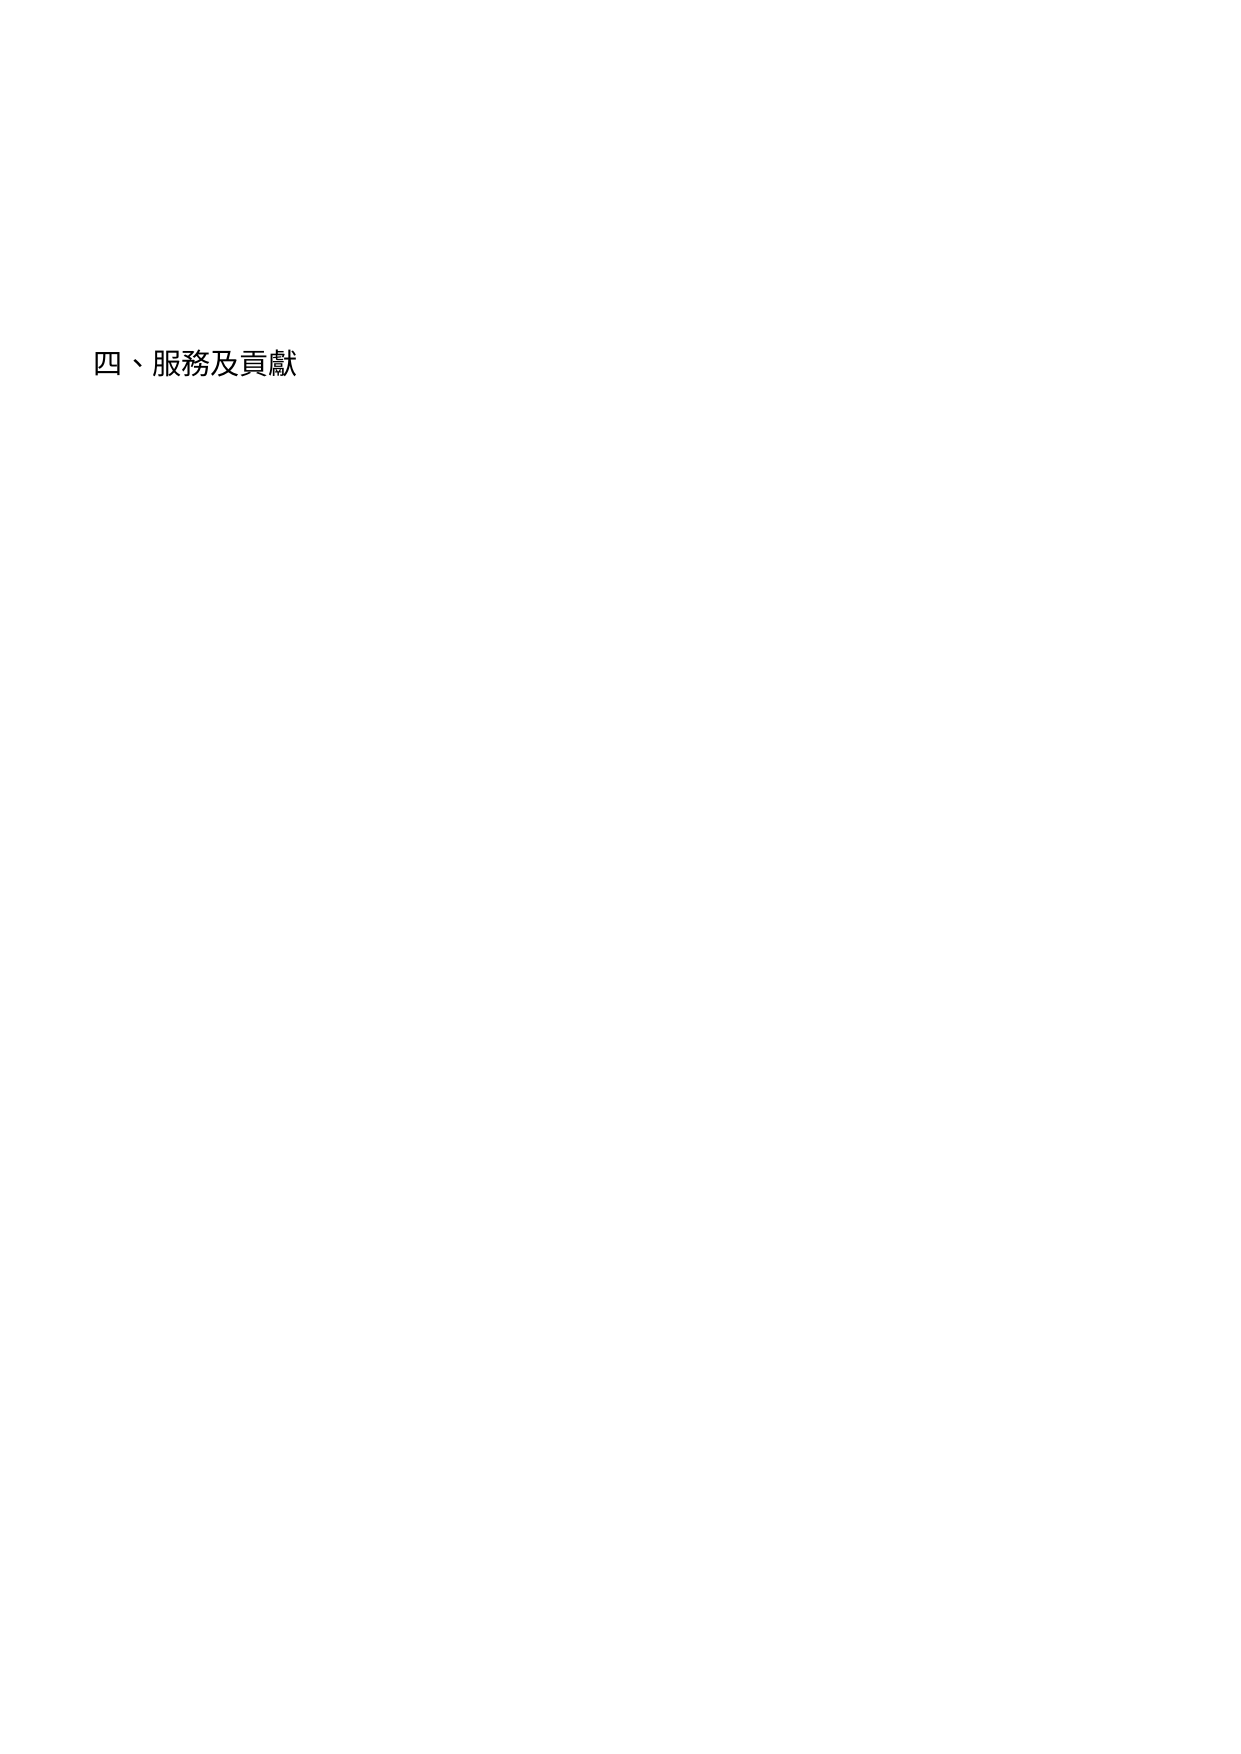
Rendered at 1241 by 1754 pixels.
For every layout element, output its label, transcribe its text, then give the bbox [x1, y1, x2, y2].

text 四、服務及貢獻 [94, 324, 1162, 399]
